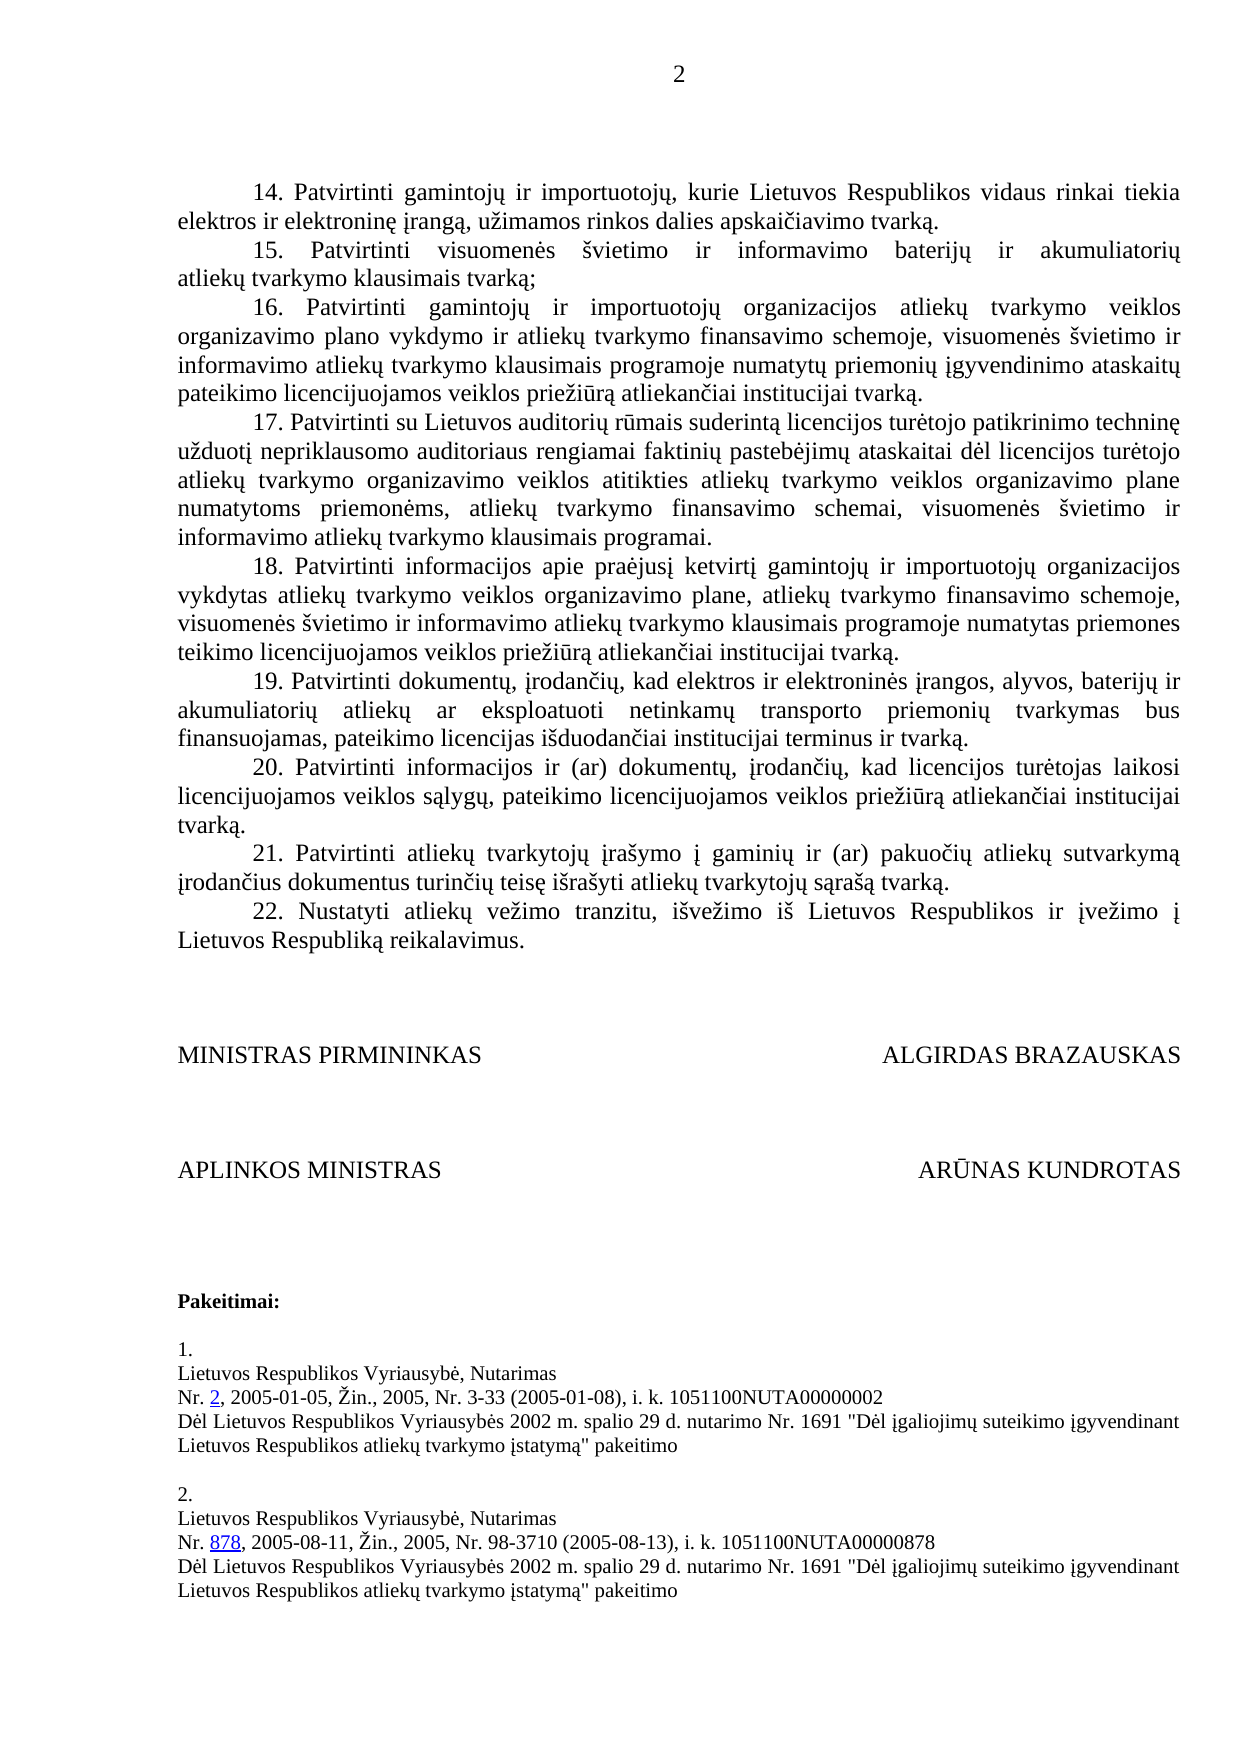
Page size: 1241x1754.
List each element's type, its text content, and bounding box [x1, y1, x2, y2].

text 1. [177, 1337, 1181, 1361]
text 21. Patvirtinti atliekų tvarkytojų įrašymo į gaminių ir (ar) pakuočių atliekų sutvarkymą įrodančius dokumentus turinčių teisę išrašyti atliekų tvarkytojų sąrašą tvarką. [177, 838, 1181, 896]
text 18. Patvirtinti informacijos apie praėjusį ketvirtį gamintojų ir importuotojų organizacijos vykdytas atliekų tvarkymo veiklos organizavimo plane, atliekų tvarkymo finansavimo schemoje, visuomenės švietimo ir informavimo atliekų tvarkymo klausimais programoje numatytas priemones teikimo licencijuojamos veiklos priežiūrą atliekančiai institucijai tvarką. [177, 551, 1181, 666]
text 15. Patvirtinti visuomenės švietimo ir informavimo baterijų ir akumuliatorių atliekų tvarkymo klausimais tvarką; [177, 235, 1181, 292]
text Nr. 878, 2005-08-11, Žin., 2005, Nr. 98-3710 (2005-08-13), i. k. 1051100NUTA00000878 [177, 1530, 1181, 1554]
text MINISTRAS PIRMININKAS ALGIRDAS BRAZAUSKAS [177, 1040, 1181, 1068]
text Pakeitimai: [177, 1289, 1181, 1313]
text 14. Patvirtinti gamintojų ir importuotojų, kurie Lietuvos Respublikos vidaus rinkai tiekia elektros ir elektroninę įrangą, užimamos rinkos dalies apskaičiavimo tvarką. [177, 177, 1181, 235]
text Dėl Lietuvos Respublikos Vyriausybės 2002 m. spalio 29 d. nutarimo Nr. 1691 "Dėl įgaliojimų suteikimo įgyvendinant Lietuvos Respublikos atliekų tvarkymo įstatymą" pakeitimo [177, 1409, 1181, 1457]
text 2. [177, 1482, 1181, 1506]
text APLINKOS MINISTRAS ARŪNAS KUNDROTAS [177, 1155, 1181, 1183]
text 22. Nustatyti atliekų vežimo tranzitu, išvežimo iš Lietuvos Respublikos ir įvežimo į Lietuvos Respubliką reikalavimus. [177, 896, 1181, 953]
text 20. Patvirtinti informacijos ir (ar) dokumentų, įrodančių, kad licencijos turėtojas laikosi licencijuojamos veiklos sąlygų, pateikimo licencijuojamos veiklos priežiūrą atliekančiai institucijai tvarką. [177, 752, 1181, 838]
text 17. Patvirtinti su Lietuvos auditorių rūmais suderintą licencijos turėtojo patikrinimo techninę užduotį nepriklausomo auditoriaus rengiamai faktinių pastebėjimų ataskaitai dėl licencijos turėtojo atliekų tvarkymo organizavimo veiklos atitikties atliekų tvarkymo veiklos organizavimo plane numatytoms priemonėms, atliekų tvarkymo finansavimo schemai, visuomenės švietimo ir informavimo atliekų tvarkymo klausimais programai. [177, 407, 1181, 551]
text Lietuvos Respublikos Vyriausybė, Nutarimas [177, 1361, 1181, 1385]
text Lietuvos Respublikos Vyriausybė, Nutarimas [177, 1506, 1181, 1530]
text Nr. 2, 2005-01-05, Žin., 2005, Nr. 3-33 (2005-01-08), i. k. 1051100NUTA00000002 [177, 1385, 1181, 1409]
text 19. Patvirtinti dokumentų, įrodančių, kad elektros ir elektroninės įrangos, alyvos, baterijų ir akumuliatorių atliekų ar eksploatuoti netinkamų transporto priemonių tvarkymas bus finansuojamas, pateikimo licencijas išduodančiai institucijai terminus ir tvarką. [177, 666, 1181, 752]
text 16. Patvirtinti gamintojų ir importuotojų organizacijos atliekų tvarkymo veiklos organizavimo plano vykdymo ir atliekų tvarkymo finansavimo schemoje, visuomenės švietimo ir informavimo atliekų tvarkymo klausimais programoje numatytų priemonių įgyvendinimo ataskaitų pateikimo licencijuojamos veiklos priežiūrą atliekančiai institucijai tvarką. [177, 292, 1181, 407]
text Dėl Lietuvos Respublikos Vyriausybės 2002 m. spalio 29 d. nutarimo Nr. 1691 "Dėl įgaliojimų suteikimo įgyvendinant Lietuvos Respublikos atliekų tvarkymo įstatymą" pakeitimo [177, 1554, 1181, 1602]
